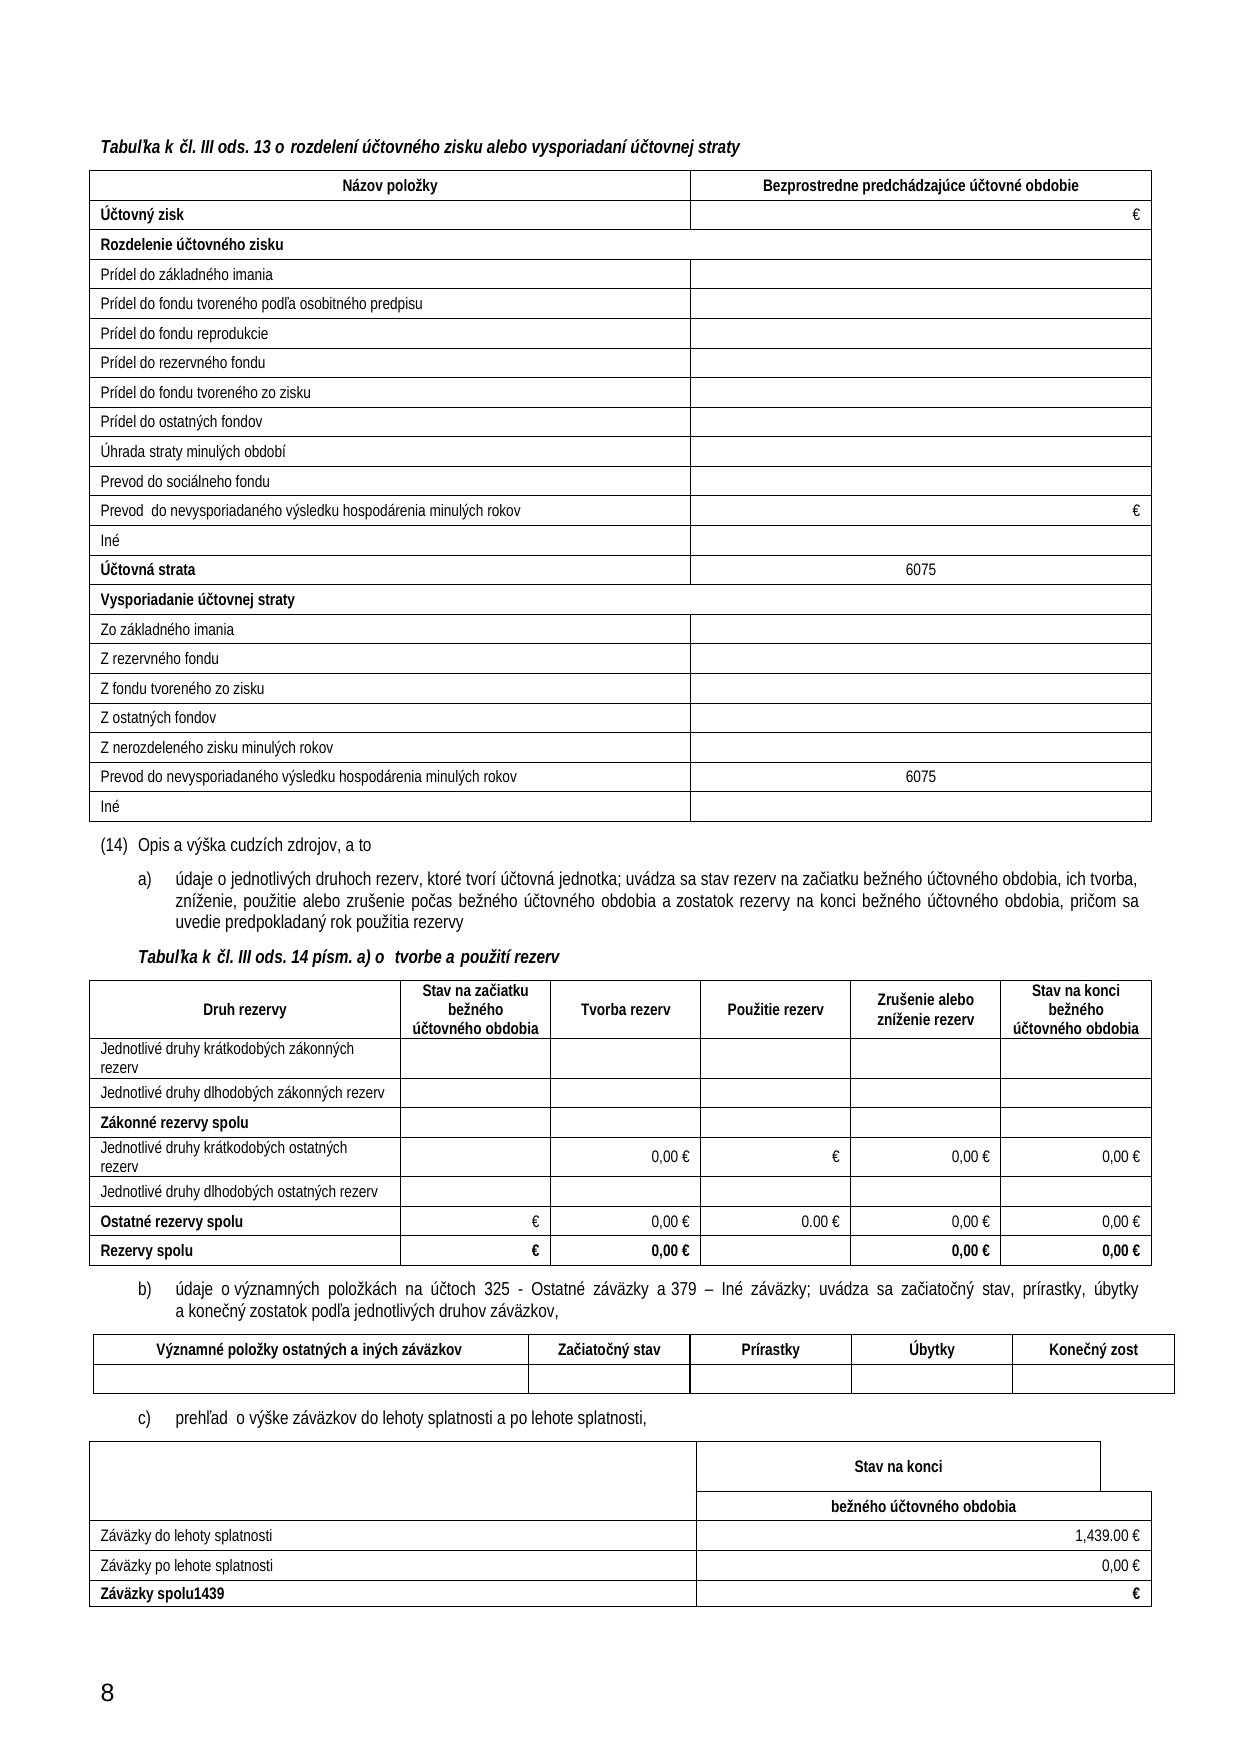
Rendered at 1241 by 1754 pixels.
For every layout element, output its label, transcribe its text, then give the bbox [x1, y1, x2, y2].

table_cell 6075 [691, 556, 1151, 584]
table_cell [691, 704, 1151, 732]
table_header Začiatočný stav [529, 1335, 689, 1363]
table_cell Záväzky do lehoty splatnosti [90, 1521, 696, 1550]
table_header Druh rezervy [90, 981, 400, 1038]
table_cell 0,00 € [551, 1138, 700, 1176]
table_cell Zákonné rezervy spolu [90, 1108, 400, 1137]
table_cell 1 439,00 € [697, 1521, 1151, 1550]
table_cell Ostatné rezervy spolu [90, 1207, 400, 1235]
table_cell Prídel do fondu tvoreného podľa osobitného predpisu [90, 289, 690, 318]
table_cell [551, 1108, 700, 1137]
table_cell [401, 1177, 550, 1206]
table_cell Úhrada straty minulých období [90, 437, 690, 466]
table_cell 0,00 € [851, 1236, 1000, 1265]
table_cell [1001, 1177, 1151, 1206]
table_cell 0,00 € [551, 1207, 700, 1235]
table_cell Zo základného imania [90, 615, 690, 643]
table_cell Prevod do nevysporiadaného výsledku hospodárenia minulých rokov [90, 763, 690, 791]
table_cell [691, 319, 1151, 347]
table_cell [691, 408, 1151, 436]
table_cell [691, 674, 1151, 702]
table_cell Jednotlivé druhy dlhodobých ostatných rezerv [90, 1177, 400, 1206]
table_cell € [691, 496, 1151, 525]
table_cell [551, 1079, 700, 1107]
table_cell Z fondu tvoreného zo zisku [90, 674, 690, 702]
table_cell Prídel do základného imania [90, 260, 690, 288]
table_cell [529, 1365, 689, 1393]
table_cell Účtovná strata [90, 556, 690, 584]
table_cell Jednotlivé druhy krátkodobých ostatných rezerv [90, 1138, 400, 1176]
table_cell [691, 378, 1151, 407]
table_cell 0,00 € [701, 1207, 850, 1235]
table_cell 6075 [691, 763, 1151, 791]
table_cell Iné [90, 792, 690, 821]
table_cell [691, 526, 1151, 554]
table_cell [691, 467, 1151, 495]
list údaje o významných položkách na účtoch 325 - Ostatné záväzky a 379 – Iné záväzky; uvádza sa začiatočný stav, prírastky, úbytky a konečný zostatok podľa jednotlivých druhov záväzkov, [138, 1278, 1140, 1321]
table_cell Jednotlivé druhy krátkodobých zákonných rezerv [90, 1039, 400, 1077]
table_cell [691, 644, 1151, 673]
table_cell 0,00 € [1001, 1207, 1151, 1235]
table_cell [691, 733, 1151, 762]
table_cell Prevod do nevysporiadaného výsledku hospodárenia minulých rokov [90, 496, 690, 525]
table_cell € [401, 1236, 550, 1265]
table_cell 0,00 € [697, 1551, 1151, 1579]
table_cell [701, 1177, 850, 1206]
text Tabuľka k čl. III ods. 14 písm. a) o tvorbe a použití rezerv [138, 946, 1140, 967]
table_cell [701, 1236, 850, 1265]
table_header Tvorba rezerv [551, 981, 700, 1038]
table_cell [851, 1039, 1000, 1077]
table_cell Iné [90, 526, 690, 554]
table_cell [691, 260, 1151, 288]
table_cell 0,00 € [851, 1207, 1000, 1235]
table_header [90, 1442, 696, 1520]
text Tabuľka k čl. III ods. 13 o rozdelení účtovného zisku alebo vysporiadaní účtovnej straty [100, 136, 1140, 157]
table_cell Prídel do rezervného fondu [90, 349, 690, 377]
table_cell [94, 1365, 528, 1393]
table_cell [691, 615, 1151, 643]
table_cell [852, 1365, 1012, 1393]
table_cell Prídel do ostatných fondov [90, 408, 690, 436]
list prehľad o výške záväzkov do lehoty splatnosti a po lehote splatnosti, [138, 1407, 1140, 1428]
table_cell Rozdelenie účtovného zisku [90, 230, 1151, 259]
table_cell [401, 1079, 550, 1107]
table_header Názov položky [90, 171, 690, 199]
table_header Stav na konci bežného účtovného obdobia [1001, 981, 1151, 1038]
table_cell Záväzky po lehote splatnosti [90, 1551, 696, 1579]
table_cell bežného účtovného obdobia [697, 1492, 1151, 1520]
table_cell [551, 1039, 700, 1077]
table_cell [691, 792, 1151, 821]
table_cell [551, 1177, 700, 1206]
table_cell [691, 349, 1151, 377]
table_cell [691, 289, 1151, 318]
table_cell € [697, 1581, 1151, 1606]
table_header Zrušenie alebo zníženie rezerv [851, 981, 1000, 1038]
table_cell 0,00 € [851, 1138, 1000, 1176]
list Opis a výška cudzích zdrojov, a to [100, 834, 1140, 856]
table_cell Prídel do fondu reprodukcie [90, 319, 690, 347]
table_header Prírastky [691, 1335, 851, 1363]
table_cell Prídel do fondu tvoreného zo zisku [90, 378, 690, 407]
table_cell [1001, 1039, 1151, 1077]
table_cell Prevod do sociálneho fondu [90, 467, 690, 495]
table_header Významné položky ostatných a iných záväzkov [94, 1335, 528, 1363]
table_cell [851, 1177, 1000, 1206]
table_cell € [401, 1207, 550, 1235]
table_header Bezprostredne predchádzajúce účtovné obdobie [691, 171, 1151, 199]
table_cell Z nerozdeleného zisku minulých rokov [90, 733, 690, 762]
table_cell [851, 1079, 1000, 1107]
table_cell € [701, 1138, 850, 1176]
table_header Stav na konci [697, 1442, 1100, 1491]
table_cell Z ostatných fondov [90, 704, 690, 732]
table_cell [701, 1108, 850, 1137]
table_cell 0,00 € [1001, 1138, 1151, 1176]
table_header [1101, 1441, 1151, 1491]
table_cell [1001, 1108, 1151, 1137]
table_cell Záväzky spolu1439 [90, 1581, 696, 1606]
table_cell Z rezervného fondu [90, 644, 690, 673]
table_cell [401, 1108, 550, 1137]
table_cell Účtovný zisk [90, 201, 690, 229]
list údaje o jednotlivých druhoch rezerv, ktoré tvorí účtovná jednotka; uvádza sa stav rezerv na začiatku bežného účtovného obdobia, ich tvorba, zníženie, použitie alebo zrušenie počas bežného účtovného obdobia a zostatok rezervy na konci bežného účtovného obdobia, pričom sa uvedie predpokladaný rok použitia rezervy [138, 868, 1140, 933]
table_cell € [691, 201, 1151, 229]
table_header Konečný zost [1013, 1335, 1174, 1363]
table_cell [1013, 1365, 1174, 1393]
table_cell Rezervy spolu [90, 1236, 400, 1265]
table_cell 0,00 € [1001, 1236, 1151, 1265]
table_header Stav na začiatku bežného účtovného obdobia [401, 981, 550, 1038]
table_header Úbytky [852, 1335, 1012, 1363]
table_cell [1001, 1079, 1151, 1107]
table_header Použitie rezerv [701, 981, 850, 1038]
table_cell [851, 1108, 1000, 1137]
table_cell [691, 1365, 851, 1393]
table_cell Vysporiadanie účtovnej straty [90, 585, 1151, 614]
table_cell [691, 437, 1151, 466]
table_cell Jednotlivé druhy dlhodobých zákonných rezerv [90, 1079, 400, 1107]
table_cell [401, 1039, 550, 1077]
table_cell [701, 1079, 850, 1107]
table_cell [401, 1138, 550, 1176]
table_cell 0,00 € [551, 1236, 700, 1265]
table_cell [701, 1039, 850, 1077]
